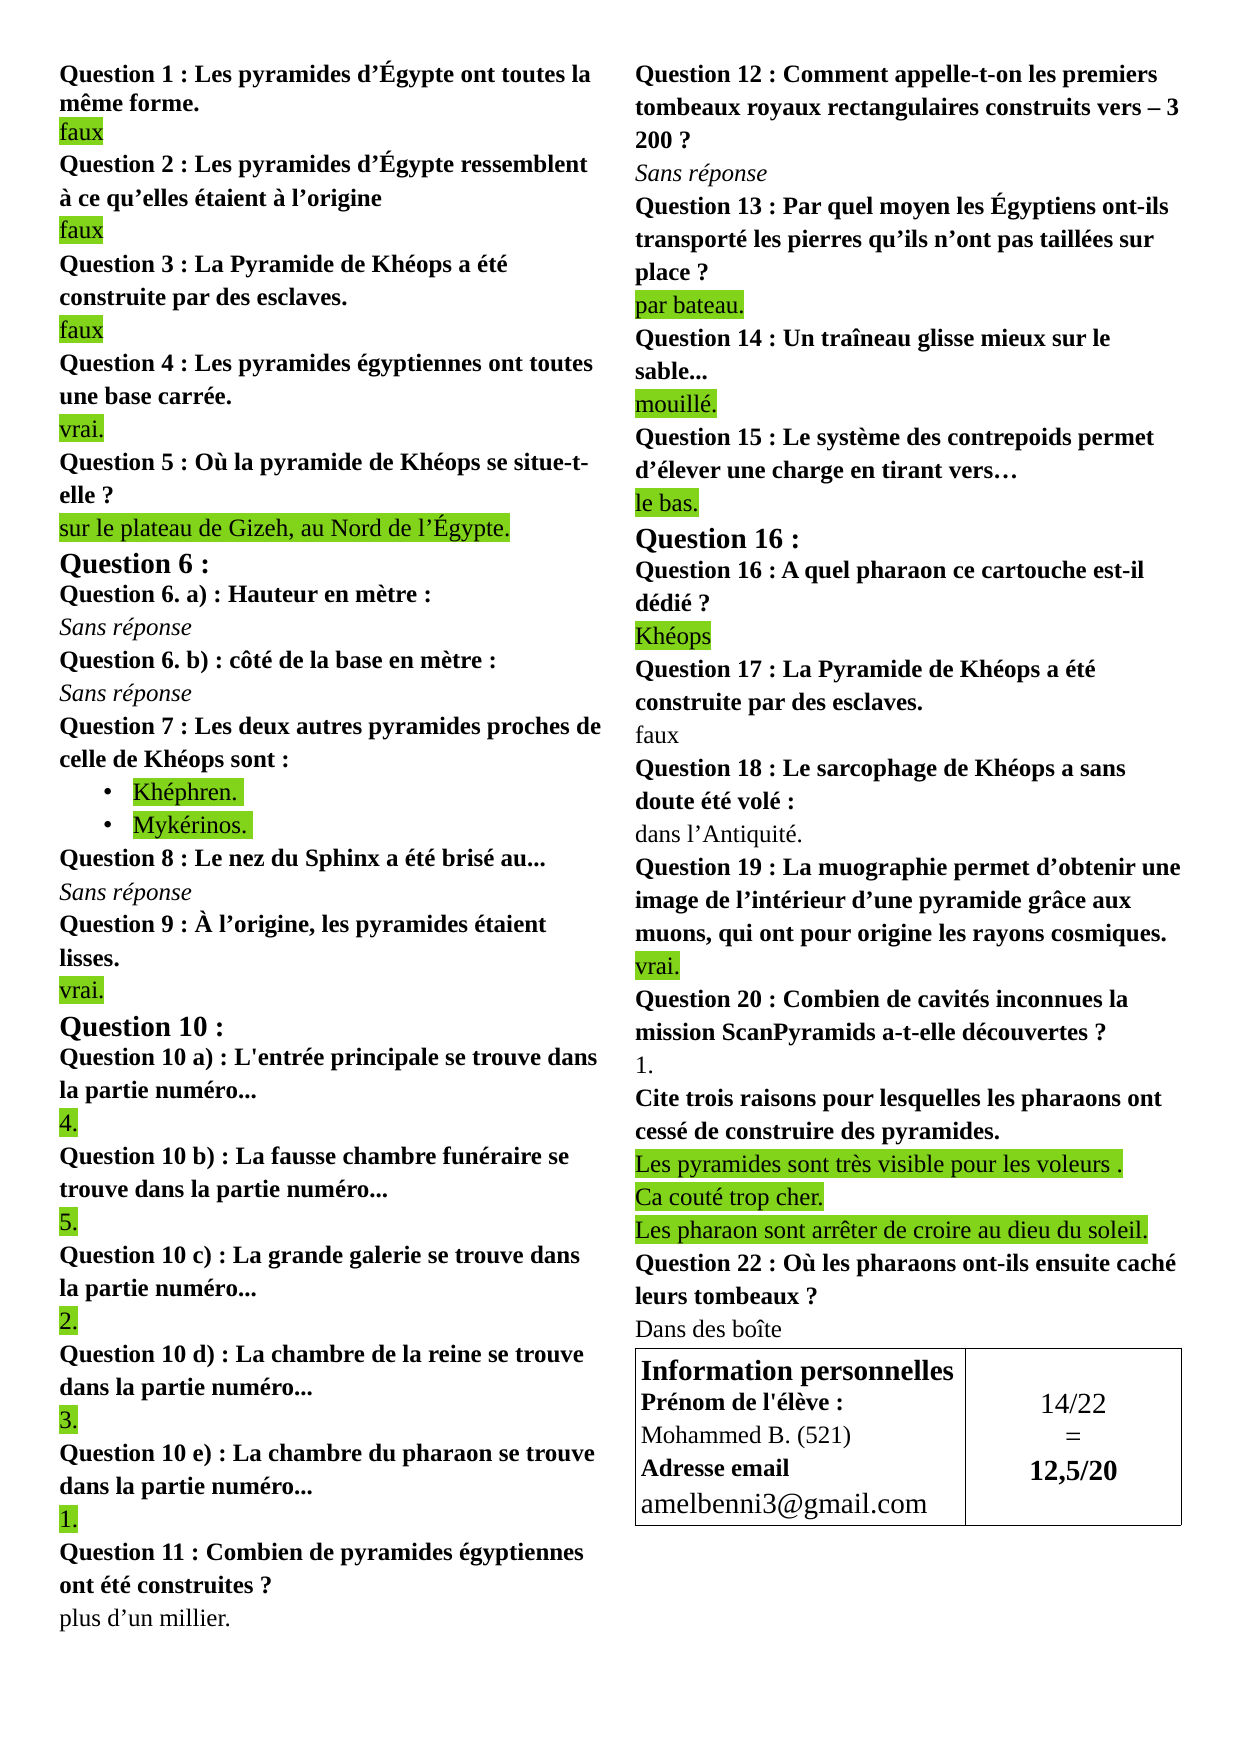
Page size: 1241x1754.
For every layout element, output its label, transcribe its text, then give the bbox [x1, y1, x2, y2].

text Question 19 : La muographie permet d’obtenir une image de l’intérieur d’une pyramide grâce aux muons, qui ont pour origine les rayons cosmiques. [635, 852, 1181, 947]
text Question 18 : Le sarcophage de Khéops a sans doute été volé : [635, 753, 1181, 815]
text Question 20 : Combien de cavités inconnues la mission ScanPyramids a-t-elle découvertes ? [635, 984, 1181, 1046]
text Question 7 : Les deux autres pyramides proches de celle de Khéops sont : [59, 711, 605, 773]
text Question 14 : Un traîneau glisse mieux sur le sable... [635, 323, 1181, 385]
text par bateau. [635, 290, 1181, 319]
text Question 15 : Le système des contrepoids permet d’élever une charge en tirant vers… [635, 422, 1181, 484]
text 4. [59, 1108, 605, 1137]
text Question 10 b) : La fausse chambre funéraire se trouve dans la partie numéro... [59, 1141, 605, 1203]
text Question 17 : La Pyramide de Khéops a été construite par des esclaves. [635, 654, 1181, 716]
text Question 10 e) : La chambre du pharaon se trouve dans la partie numéro... [59, 1438, 605, 1500]
text Sans réponse [59, 877, 605, 905]
text faux [59, 315, 605, 343]
text Sans réponse [59, 678, 605, 707]
text Question 5 : Où la pyramide de Khéops se situe-t-elle ? [59, 447, 605, 508]
text Dans des boîte [635, 1314, 1181, 1343]
text plus d’un millier. [59, 1603, 605, 1632]
text 5. [59, 1207, 605, 1236]
text Question 1 : Les pyramides d’Égypte ont toutes la même forme. [59, 59, 605, 117]
subtitle Question 16 : [635, 521, 1181, 555]
list Khéphren. [103, 777, 605, 806]
text 1. [635, 1050, 1181, 1079]
text 3. [59, 1405, 605, 1434]
text Les pyramides sont très visible pour les voleurs . Ca couté trop cher. Les pharaon sont arrêter de croire au dieu du soleil. [635, 1149, 1181, 1244]
subtitle Question 6 : [59, 546, 605, 579]
subtitle Question 10 : [59, 1009, 605, 1042]
text Question 8 : Le nez du Sphinx a été brisé au... [59, 843, 605, 872]
text faux [59, 117, 605, 145]
text Question 16 : A quel pharaon ce cartouche est-il dédié ? [635, 555, 1181, 617]
text faux [59, 216, 605, 244]
text le bas. [635, 488, 1181, 517]
table_header Information personnelles Prénom de l'élève : Mohammed B. (521) Adresse email amelbenni3@gmail.com [636, 1349, 965, 1525]
text Khéops [635, 621, 1181, 650]
text Question 11 : Combien de pyramides égyptiennes ont été construites ? [59, 1537, 605, 1599]
text sur le plateau de Gizeh, au Nord de l’Égypte. [59, 513, 605, 542]
text Question 4 : Les pyramides égyptiennes ont toutes une base carrée. [59, 348, 605, 409]
text Question 10 c) : La grande galerie se trouve dans la partie numéro... [59, 1240, 605, 1302]
text vrai. [59, 414, 605, 442]
text Sans réponse [59, 612, 605, 641]
text Question 10 d) : La chambre de la reine se trouve dans la partie numéro... [59, 1339, 605, 1401]
text dans l’Antiquité. [635, 819, 1181, 848]
text Question 10 a) : L'entrée principale se trouve dans la partie numéro... [59, 1042, 605, 1104]
text Question 3 : La Pyramide de Khéops a été construite par des esclaves. [59, 249, 605, 310]
text 1. [59, 1504, 605, 1533]
text faux [635, 720, 1181, 749]
text Question 6. a) : Hauteur en mètre : [59, 579, 605, 608]
list Mykérinos. [103, 811, 605, 839]
text vrai. [59, 976, 605, 1004]
text Question 2 : Les pyramides d’Égypte ressemblent à ce qu’elles étaient à l’origine [59, 149, 605, 211]
text vrai. [635, 951, 1181, 980]
text mouillé. [635, 389, 1181, 418]
text Question 22 : Où les pharaons ont-ils ensuite caché leurs tombeaux ? [635, 1248, 1181, 1310]
text Question 13 : Par quel moyen les Égyptiens ont-ils transporté les pierres qu’ils n’ont pas taillées sur place ? [635, 191, 1181, 286]
text Question 12 : Comment appelle-t-on les premiers tombeaux royaux rectangulaires construits vers – 3 200 ? [635, 59, 1181, 154]
text Question 6. b) : côté de la base en mètre : [59, 645, 605, 674]
text 2. [59, 1306, 605, 1335]
table_header 14/22 = 12,5/20 [966, 1349, 1181, 1525]
text Question 9 : À l’origine, les pyramides étaient lisses. [59, 909, 605, 971]
text Cite trois raisons pour lesquelles les pharaons ont cessé de construire des pyramides. [635, 1083, 1181, 1145]
text Sans réponse [635, 158, 1181, 187]
